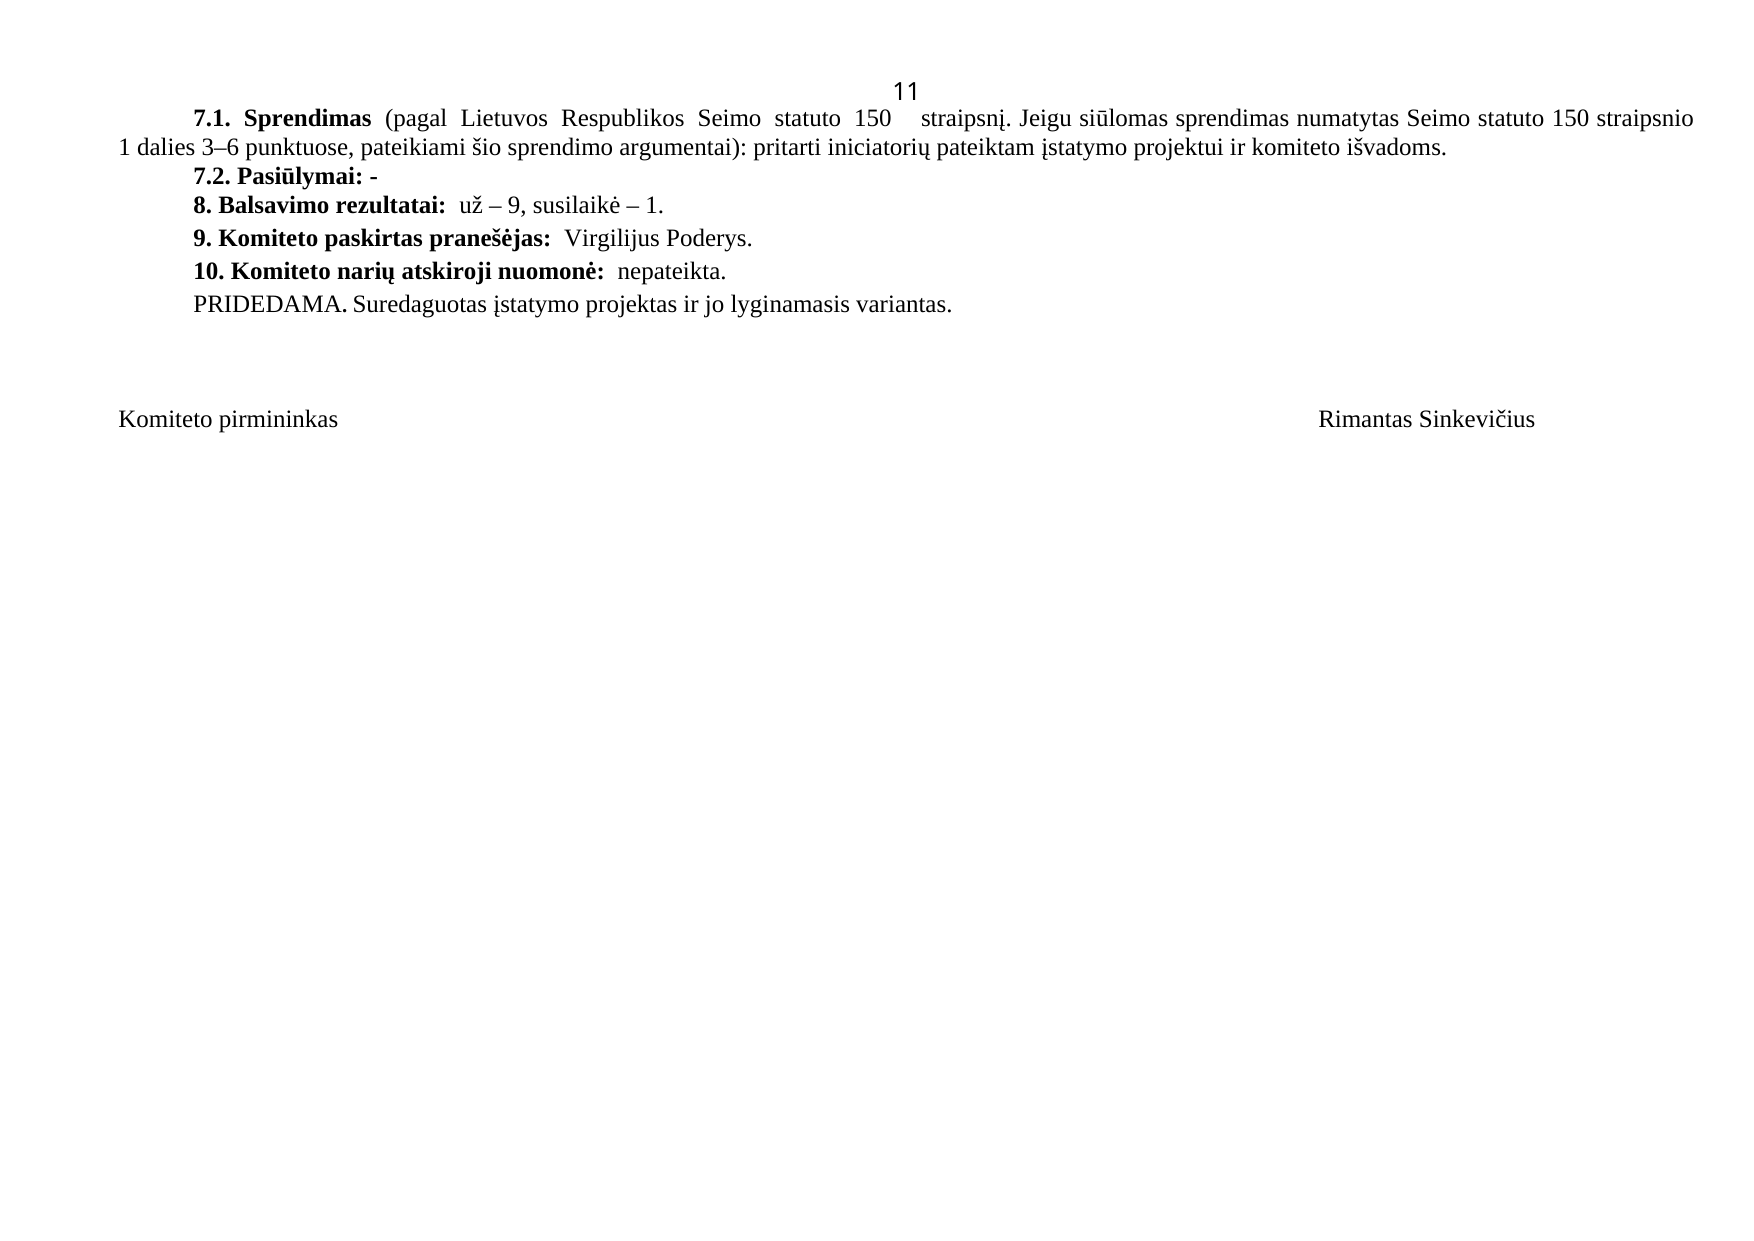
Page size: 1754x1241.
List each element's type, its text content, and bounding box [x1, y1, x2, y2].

text 8. Balsavimo rezultatai: už – 9, susilaikė – 1. [118, 190, 1695, 218]
text 9. Komiteto paskirtas pranešėjas: Virgilijus Poderys. [118, 223, 1695, 251]
text 7.1. Sprendimas (pagal Lietuvos Respublikos Seimo statuto 150 straipsnį. Jeigu siūlomas sprendimas numatytas Seimo statuto 150 straipsnio 1 dalies 3–6 punktuose, pateikiami šio sprendimo argumentai): pritarti iniciatorių pateiktam įstatymo projektui ir komiteto išvadoms. [118, 103, 1695, 161]
text Komiteto pirmininkas (Parašas) Rimantas Sinkevičius [118, 404, 1695, 433]
text 10. Komiteto narių atskiroji nuomonė: nepateikta. [118, 256, 1695, 284]
text 7.2. Pasiūlymai: - [118, 161, 1695, 190]
text PRIDEDAMA. Suredaguotas įstatymo projektas ir jo lyginamasis variantas. [118, 289, 1695, 317]
